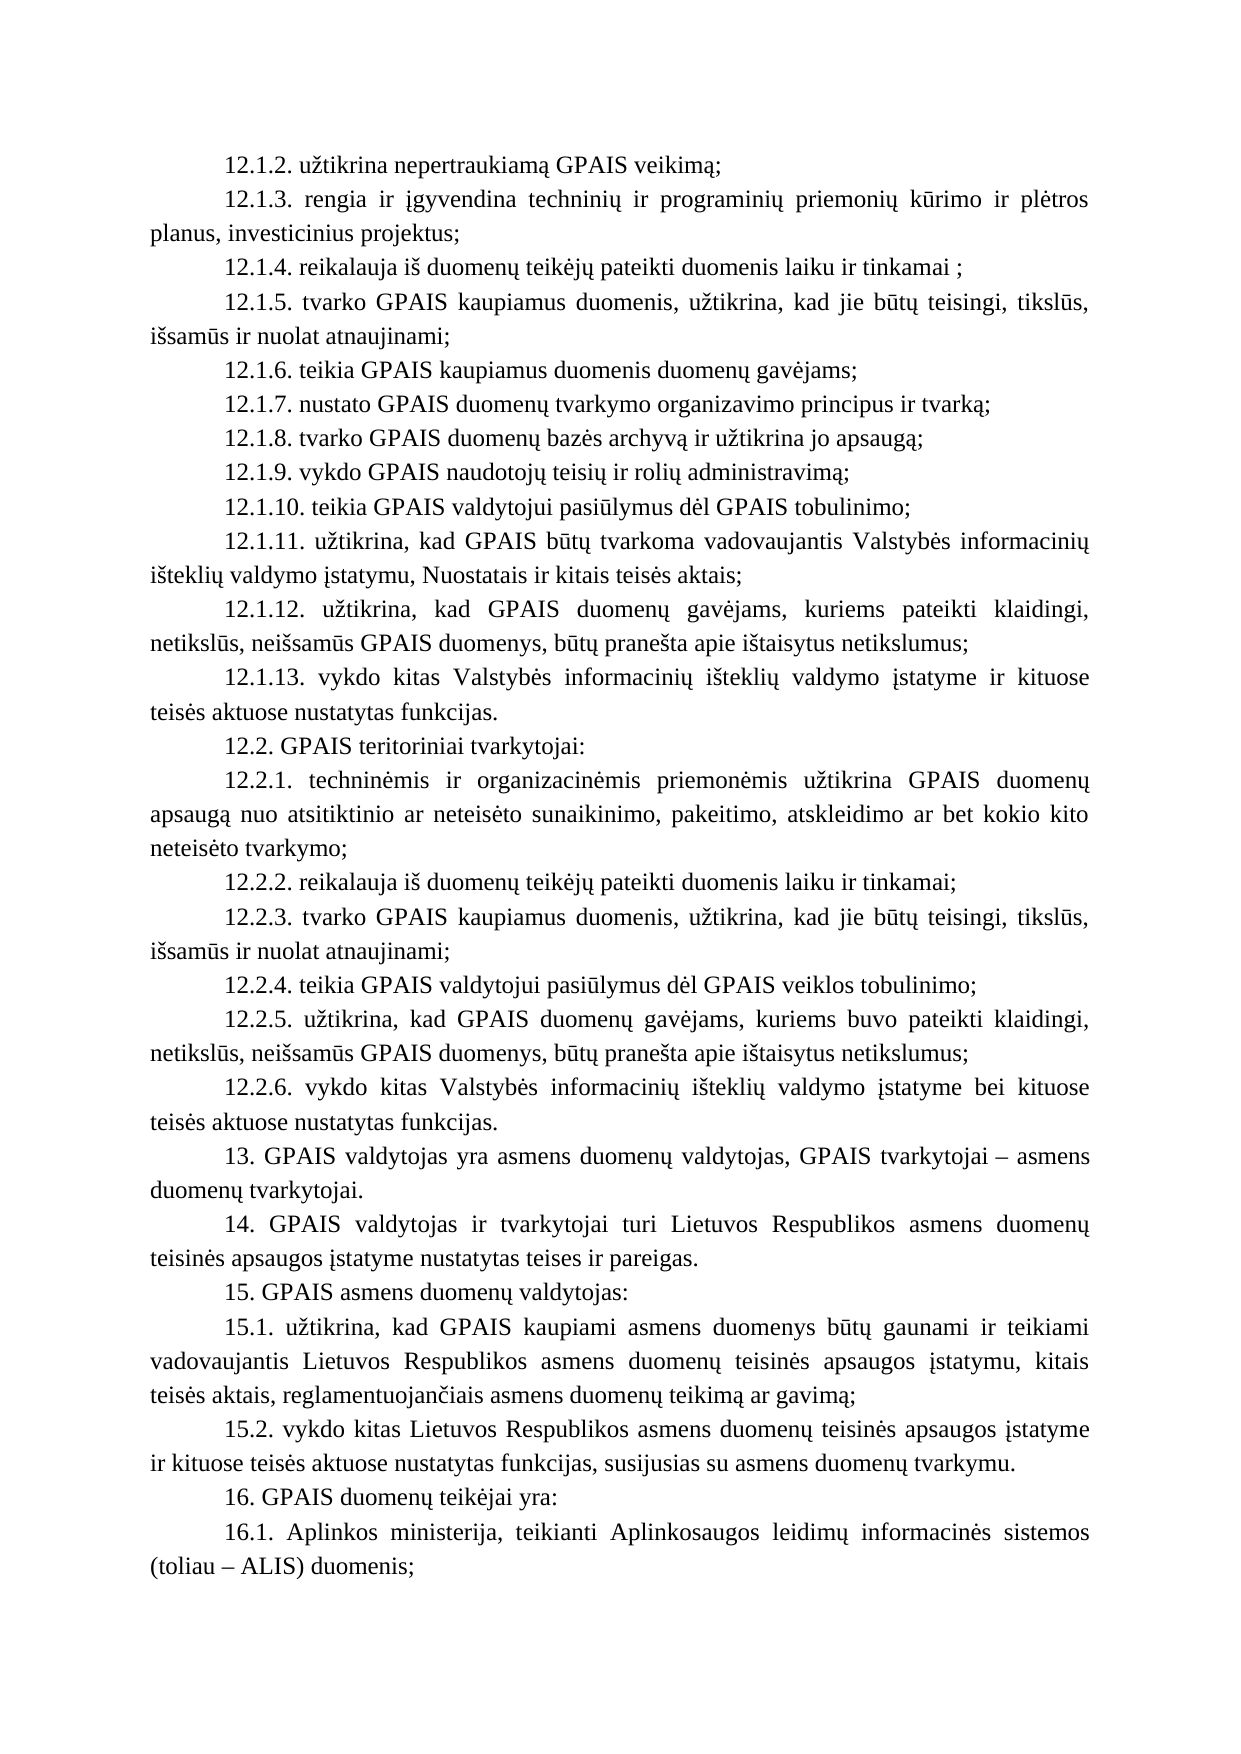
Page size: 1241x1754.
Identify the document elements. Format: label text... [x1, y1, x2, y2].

text 16.1. Aplinkos ministerija, teikianti Aplinkosaugos leidimų informacinės sistemos (toliau – ALIS) duomenis; [150, 1517, 1090, 1579]
text 14. GPAIS valdytojas ir tvarkytojai turi Lietuvos Respublikos asmens duomenų teisinės apsaugos įstatyme nustatytas teises ir pareigas. [150, 1209, 1090, 1272]
text 12.1.10. teikia GPAIS valdytojui pasiūlymus dėl GPAIS tobulinimo; [150, 492, 1090, 520]
text 12.1.7. nustato GPAIS duomenų tvarkymo organizavimo principus ir tvarką; [150, 389, 1090, 418]
text 12.2.3. tvarko GPAIS kaupiamus duomenis, užtikrina, kad jie būtų teisingi, tikslūs, išsamūs ir nuolat atnaujinami; [150, 902, 1090, 964]
text 12.2.5. užtikrina, kad GPAIS duomenų gavėjams, kuriems buvo pateikti klaidingi, netikslūs, neišsamūs GPAIS duomenys, būtų pranešta apie ištaisytus netikslumus; [150, 1004, 1090, 1067]
text 12.2. GPAIS teritoriniai tvarkytojai: [150, 731, 1090, 759]
text 12.1.13. vykdo kitas Valstybės informacinių išteklių valdymo įstatyme ir kituose teisės aktuose nustatytas funkcijas. [150, 662, 1090, 725]
text 15. GPAIS asmens duomenų valdytojas: [150, 1277, 1090, 1306]
text 12.1.8. tvarko GPAIS duomenų bazės archyvą ir užtikrina jo apsaugą; [150, 423, 1090, 452]
text 12.2.6. vykdo kitas Valstybės informacinių išteklių valdymo įstatyme bei kituose teisės aktuose nustatytas funkcijas. [150, 1072, 1090, 1135]
text 15.2. vykdo kitas Lietuvos Respublikos asmens duomenų teisinės apsaugos įstatyme ir kituose teisės aktuose nustatytas funkcijas, susijusias su asmens duomenų tvarkymu. [150, 1414, 1090, 1477]
text 12.1.4. reikalauja iš duomenų teikėjų pateikti duomenis laiku ir tinkamai ; [150, 252, 1090, 281]
text 12.2.4. teikia GPAIS valdytojui pasiūlymus dėl GPAIS veiklos tobulinimo; [150, 970, 1090, 999]
text 13. GPAIS valdytojas yra asmens duomenų valdytojas, GPAIS tvarkytojai – asmens duomenų tvarkytojai. [150, 1141, 1090, 1204]
text 12.1.6. teikia GPAIS kaupiamus duomenis duomenų gavėjams; [150, 355, 1090, 384]
text 12.1.2. užtikrina nepertraukiamą GPAIS veikimą; [150, 150, 1090, 179]
text 12.1.3. rengia ir įgyvendina techninių ir programinių priemonių kūrimo ir plėtros planus, investicinius projektus; [150, 184, 1090, 247]
text 12.2.2. reikalauja iš duomenų teikėjų pateikti duomenis laiku ir tinkamai; [150, 867, 1090, 896]
text 12.2.1. techninėmis ir organizacinėmis priemonėmis užtikrina GPAIS duomenų apsaugą nuo atsitiktinio ar neteisėto sunaikinimo, pakeitimo, atskleidimo ar bet kokio kito neteisėto tvarkymo; [150, 765, 1090, 862]
text 12.1.5. tvarko GPAIS kaupiamus duomenis, užtikrina, kad jie būtų teisingi, tikslūs, išsamūs ir nuolat atnaujinami; [150, 287, 1090, 349]
text 15.1. užtikrina, kad GPAIS kaupiami asmens duomenys būtų gaunami ir teikiami vadovaujantis Lietuvos Respublikos asmens duomenų teisinės apsaugos įstatymu, kitais teisės aktais, reglamentuojančiais asmens duomenų teikimą ar gavimą; [150, 1312, 1090, 1409]
text 12.1.9. vykdo GPAIS naudotojų teisių ir rolių administravimą; [150, 457, 1090, 486]
text 12.1.12. užtikrina, kad GPAIS duomenų gavėjams, kuriems pateikti klaidingi, netikslūs, neišsamūs GPAIS duomenys, būtų pranešta apie ištaisytus netikslumus; [150, 594, 1090, 657]
text 12.1.11. užtikrina, kad GPAIS būtų tvarkoma vadovaujantis Valstybės informacinių išteklių valdymo įstatymu, Nuostatais ir kitais teisės aktais; [150, 526, 1090, 589]
text 16. GPAIS duomenų teikėjai yra: [150, 1482, 1090, 1511]
